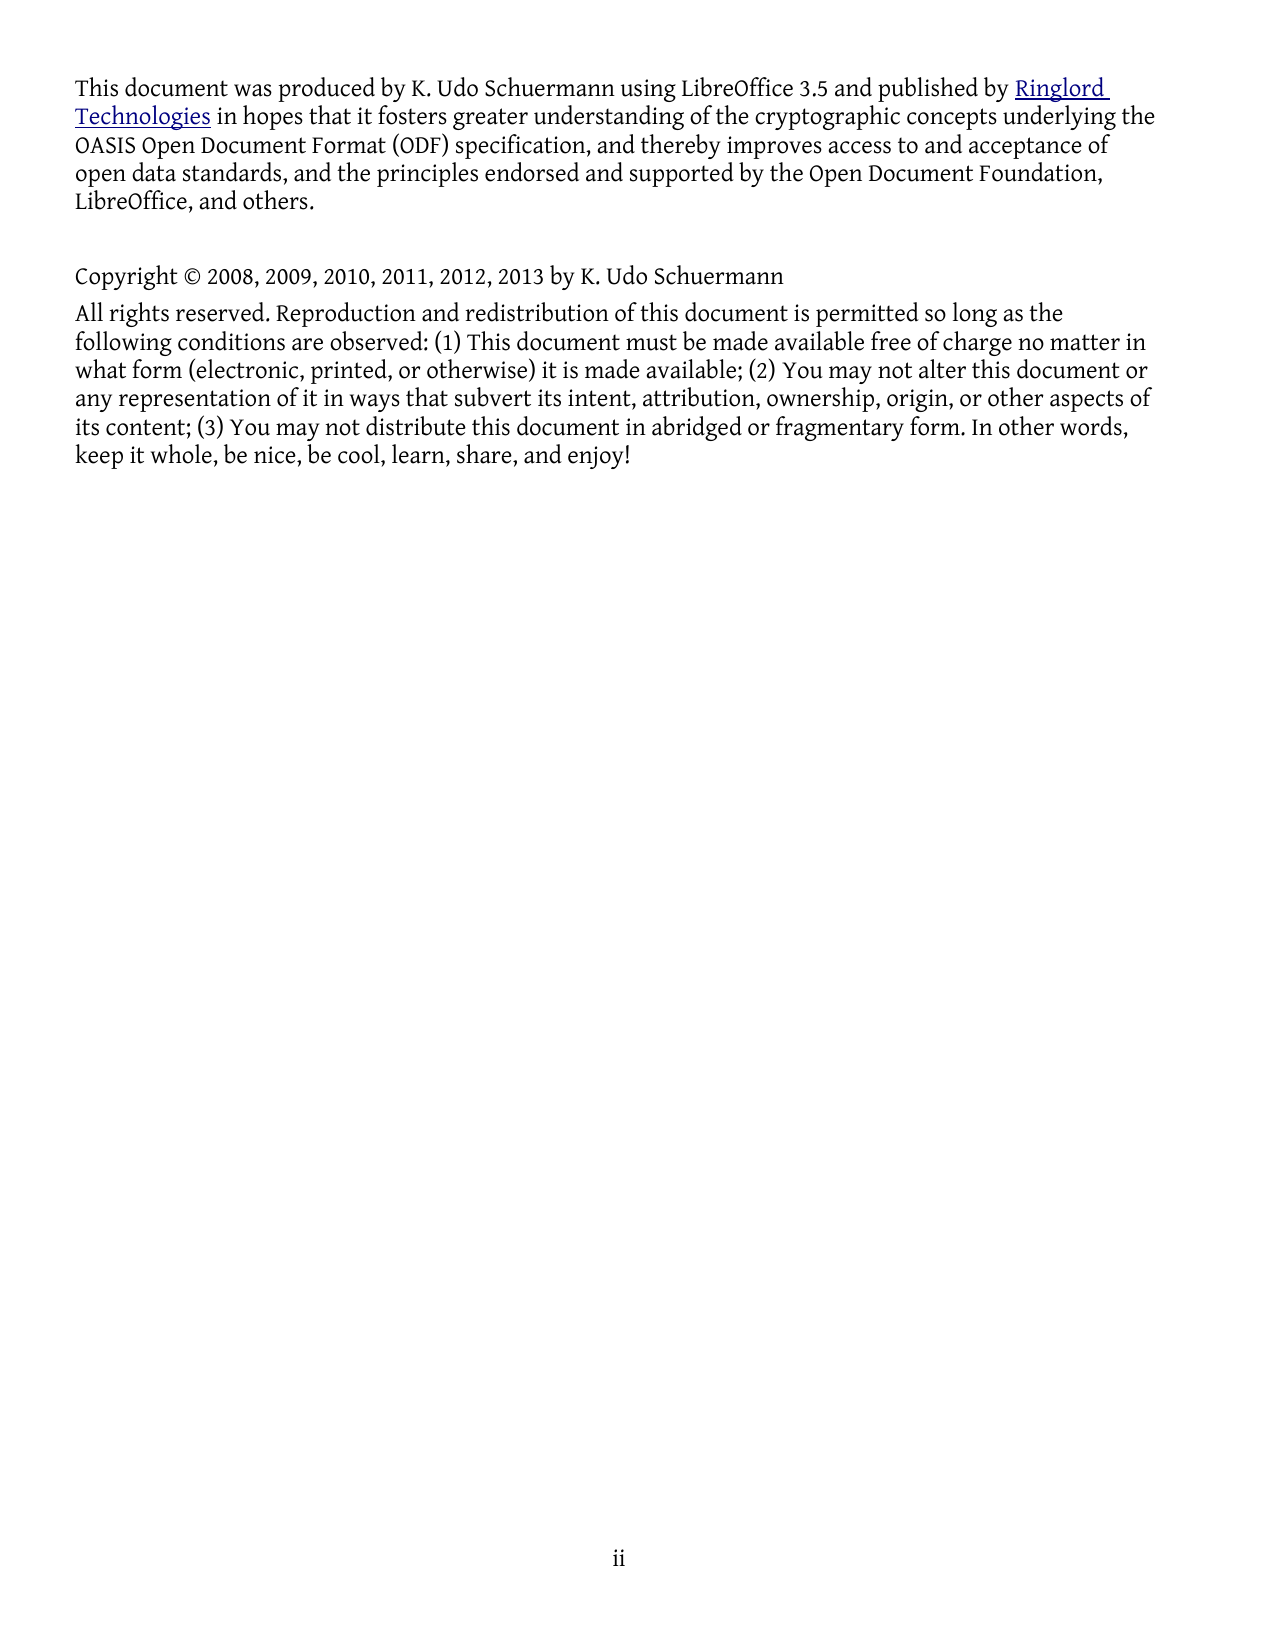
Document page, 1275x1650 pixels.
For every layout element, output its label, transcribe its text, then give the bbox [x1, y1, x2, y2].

text All rights reserved. Reproduction and redistribution of this document is permitted so long as the following conditions are observed: (1) This document must be made available free of charge no matter in what form (electronic, printed, or otherwise) it is made available; (2) You may not alter this document or any representation of it in ways that subvert its intent, attribution, ownership, origin, or other aspects of its content; (3) You may not distribute this document in abridged or fragmentary form. In other words, keep it whole, be nice, be cool, learn, share, and enjoy! [75, 300, 1162, 470]
text Copyright © 2008, 2009, 2010, 2011, 2012, 2013 by K. Udo Schuermann [75, 263, 1162, 291]
text This document was produced by K. Udo Schuermann using LibreOffice 3.5 and published by Ringlord Technologies in hopes that it fosters greater understanding of the cryptographic concepts underlying the OASIS Open Document Format (ODF) specification, and thereby improves access to and acceptance of open data standards, and the principles endorsed and supported by the Open Document Foundation, LibreOffice, and others. [75, 75, 1162, 217]
